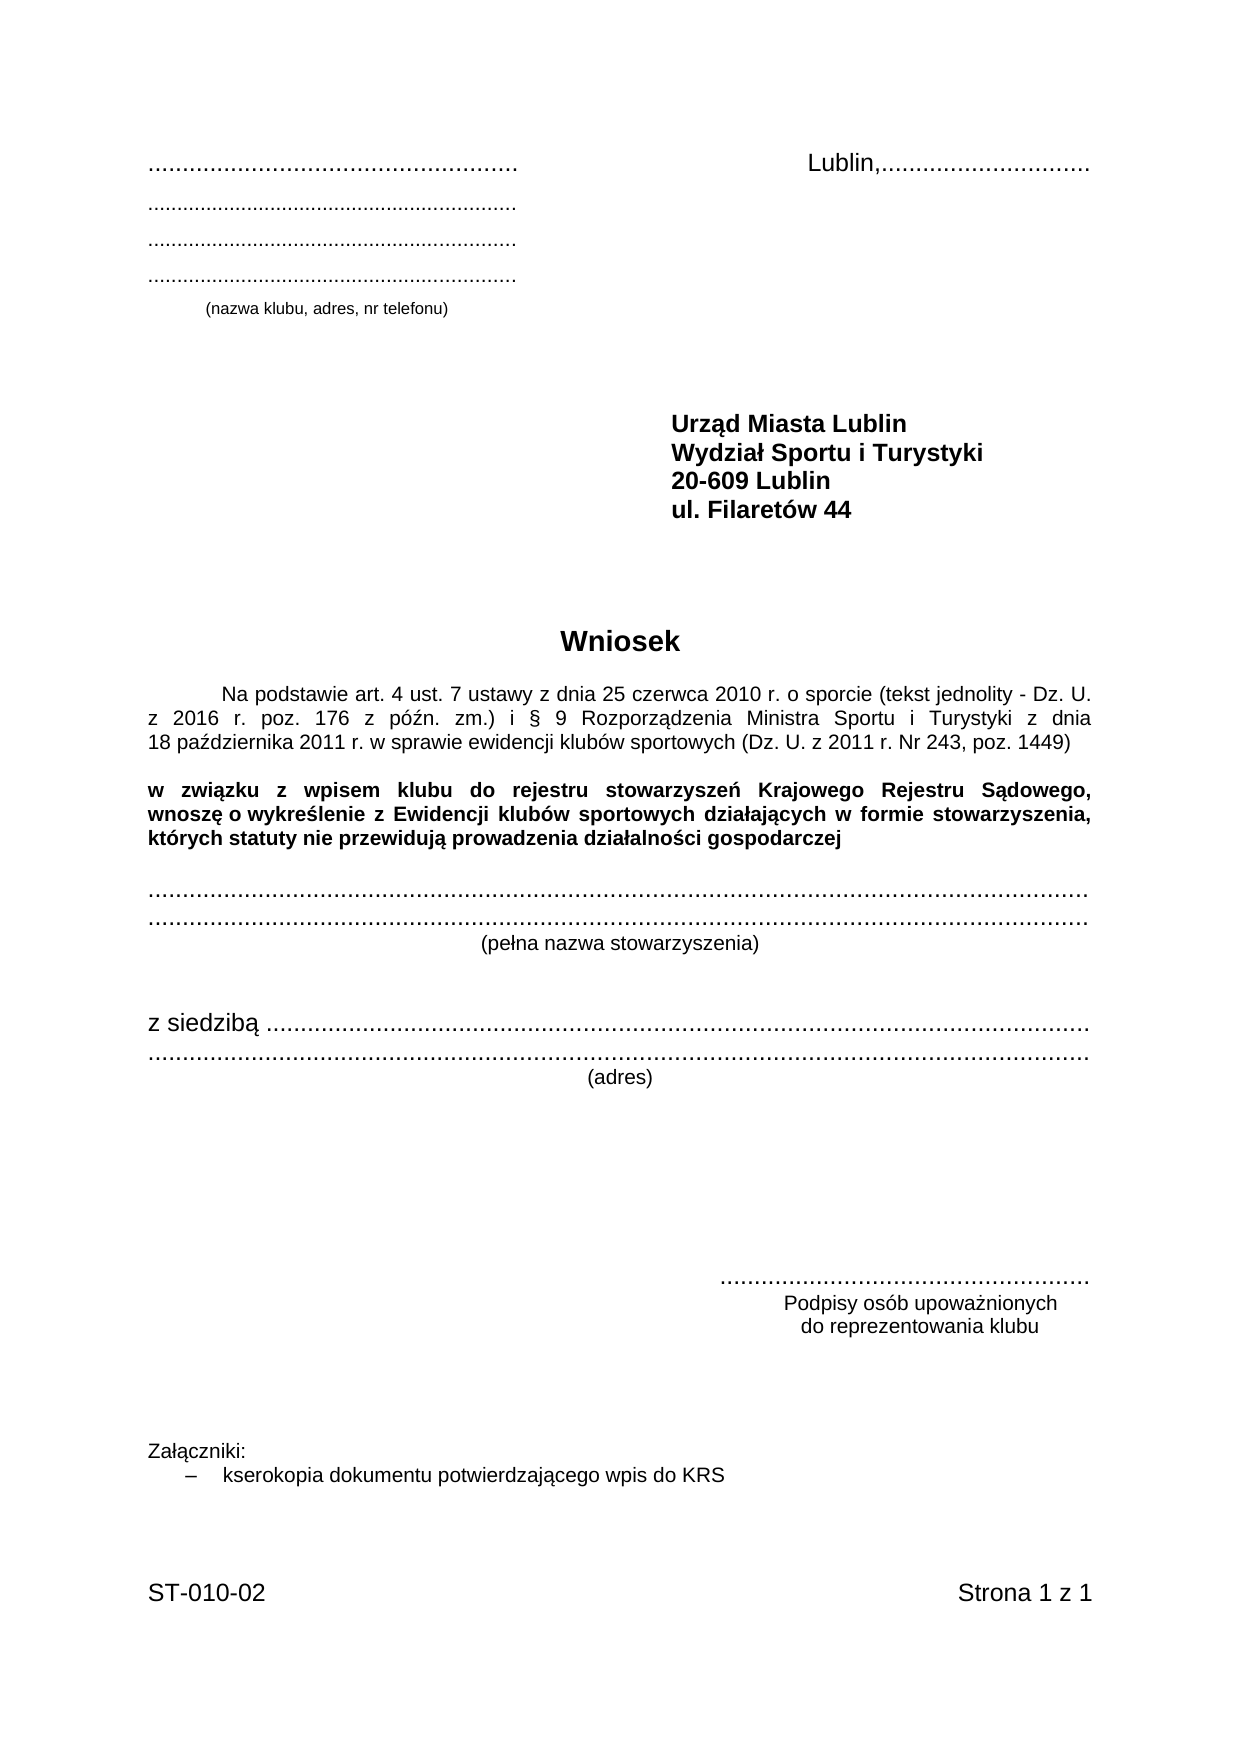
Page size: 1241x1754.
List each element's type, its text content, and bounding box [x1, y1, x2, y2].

text Lublin, [148, 148, 1092, 176]
text Urząd Miasta Lublin [671, 409, 1092, 437]
text Załączniki: [148, 1439, 1092, 1463]
text (pełna nazwa stowarzyszenia) [148, 931, 1092, 955]
text Wydział Sportu i Turystyki [671, 437, 1092, 466]
text (nazwa klubu, adres, nr telefonu) [205, 298, 1092, 318]
text Podpisy osób upoważnionych [783, 1290, 1092, 1314]
list kserokopia dokumentu potwierdzającego wpis do KRS [185, 1463, 1092, 1487]
text (adres) [148, 1065, 1092, 1089]
text ul. Filaretów 44 [671, 495, 1092, 524]
text Na podstawie art. 4 ust. 7 ustawy z dnia 25 czerwca 2010 r. o sporcie (tekst jednolity - Dz. U. z 2016 r. poz. 176 z późn. zm.) i § 9 Rozporządzenia Ministra Sportu i Turystyki z dnia 18 października 2011 r. w sprawie ewidencji klubów sportowych (Dz. U. z 2011 r. Nr 243, poz. 1449) [148, 682, 1092, 754]
text do reprezentowania klubu [783, 1314, 1092, 1338]
text z siedzibą . [148, 1008, 1092, 1036]
text 20-609 Lublin [671, 466, 1092, 495]
text w związku z wpisem klubu do rejestru stowarzyszeń Krajowego Rejestru Sądowego, wnoszę o wykreślenie z Ewidencji klubów sportowych działających w formie stowarzyszenia, których statuty nie przewidują prowadzenia działalności gospodarczej [148, 778, 1092, 849]
text Wniosek [148, 624, 1092, 658]
